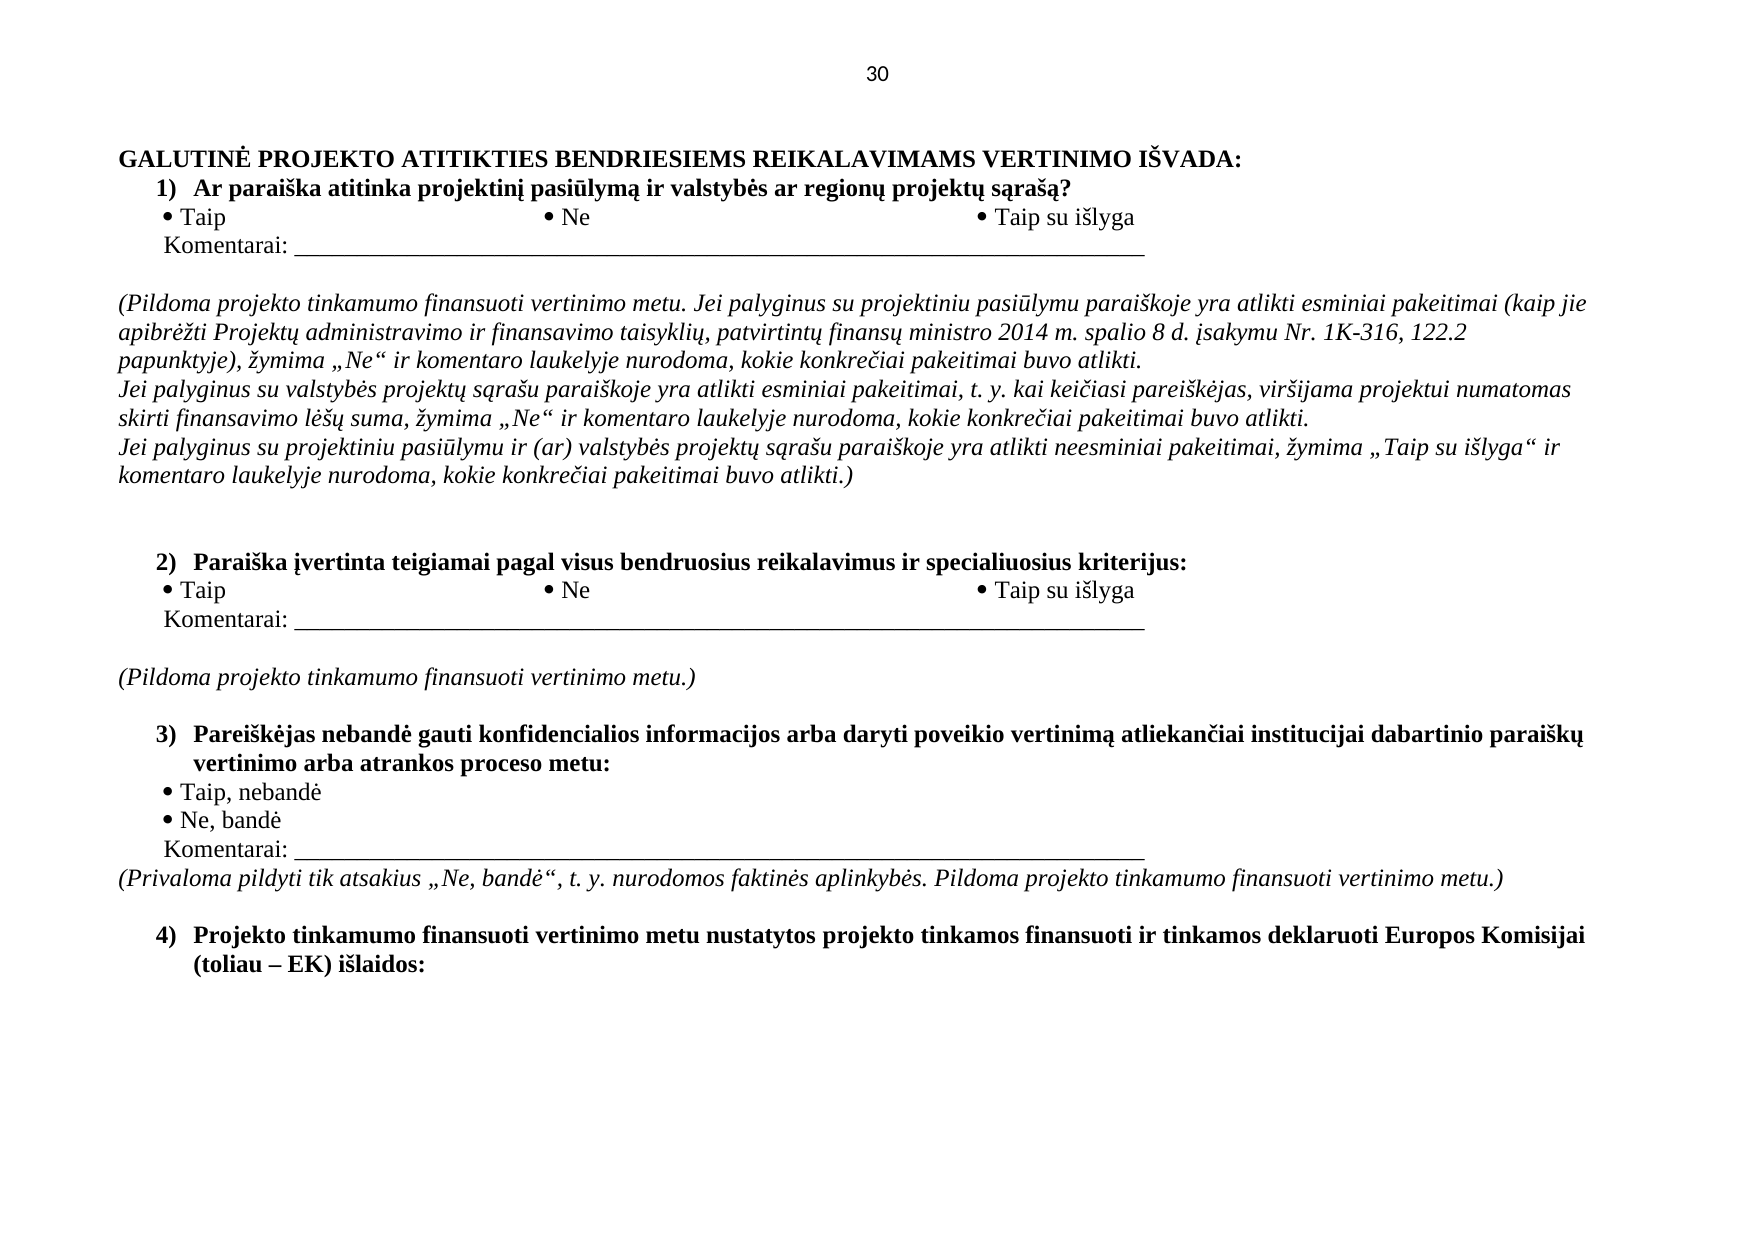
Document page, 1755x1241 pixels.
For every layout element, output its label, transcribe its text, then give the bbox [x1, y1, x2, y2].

text Komentarai: ____________________________________________________________________ [118, 231, 1592, 259]
text (Pildoma projekto tinkamumo finansuoti vertinimo metu. Jei palyginus su projektiniu pasiūlymu paraiškoje yra atlikti esminiai pakeitimai (kaip jie apibrėžti Projektų administravimo ir finansavimo taisyklių, patvirtintų finansų ministro 2014 m. spalio 8 d. įsakymu Nr. 1K-316, 122.2 papunktyje), žymima „Ne“ ir komentaro laukelyje nurodoma, kokie konkrečiai pakeitimai buvo atlikti. [118, 288, 1592, 374]
text Komentarai: ____________________________________________________________________ [118, 834, 1592, 863]
text  Taip, nebandė [118, 777, 1592, 806]
text  Taip  Ne  Taip su išlyga [118, 576, 1592, 604]
text (Privaloma pildyti tik atsakius „Ne, bandė“, t. y. nurodomos faktinės aplinkybės. Pildoma projekto tinkamumo finansuoti vertinimo metu.) [118, 863, 1592, 892]
text 4) Projekto tinkamumo finansuoti vertinimo metu nustatytos projekto tinkamos finansuoti ir tinkamos deklaruoti Europos Komisijai (toliau – EK) išlaidos: [156, 921, 1592, 978]
text 2) Paraiška įvertinta teigiamai pagal visus bendruosius reikalavimus ir specialiuosius kriterijus: [156, 547, 1592, 576]
text  Taip  Ne  Taip su išlyga [118, 202, 1592, 231]
text Komentarai: ____________________________________________________________________ [118, 604, 1592, 633]
text  Ne, bandė [118, 806, 1592, 834]
text (Pildoma projekto tinkamumo finansuoti vertinimo metu.) [118, 662, 1592, 691]
text Jei palyginus su projektiniu pasiūlymu ir (ar) valstybės projektų sąrašu paraiškoje yra atlikti neesminiai pakeitimai, žymima „Taip su išlyga“ ir komentaro laukelyje nurodoma, kokie konkrečiai pakeitimai buvo atlikti.) [118, 432, 1592, 489]
text GALUTINĖ PROJEKTO ATITIKTIES BENDRIESIEMS REIKALAVIMAMS VERTINIMO IŠVADA: [118, 144, 1592, 173]
text 3) Pareiškėjas nebandė gauti konfidencialios informacijos arba daryti poveikio vertinimą atliekančiai institucijai dabartinio paraiškų vertinimo arba atrankos proceso metu: [156, 719, 1592, 777]
text 1) Ar paraiška atitinka projektinį pasiūlymą ir valstybės ar regionų projektų sąrašą? [156, 173, 1592, 202]
text Jei palyginus su valstybės projektų sąrašu paraiškoje yra atlikti esminiai pakeitimai, t. y. kai keičiasi pareiškėjas, viršijama projektui numatomas skirti finansavimo lėšų suma, žymima „Ne“ ir komentaro laukelyje nurodoma, kokie konkrečiai pakeitimai buvo atlikti. [118, 374, 1592, 432]
